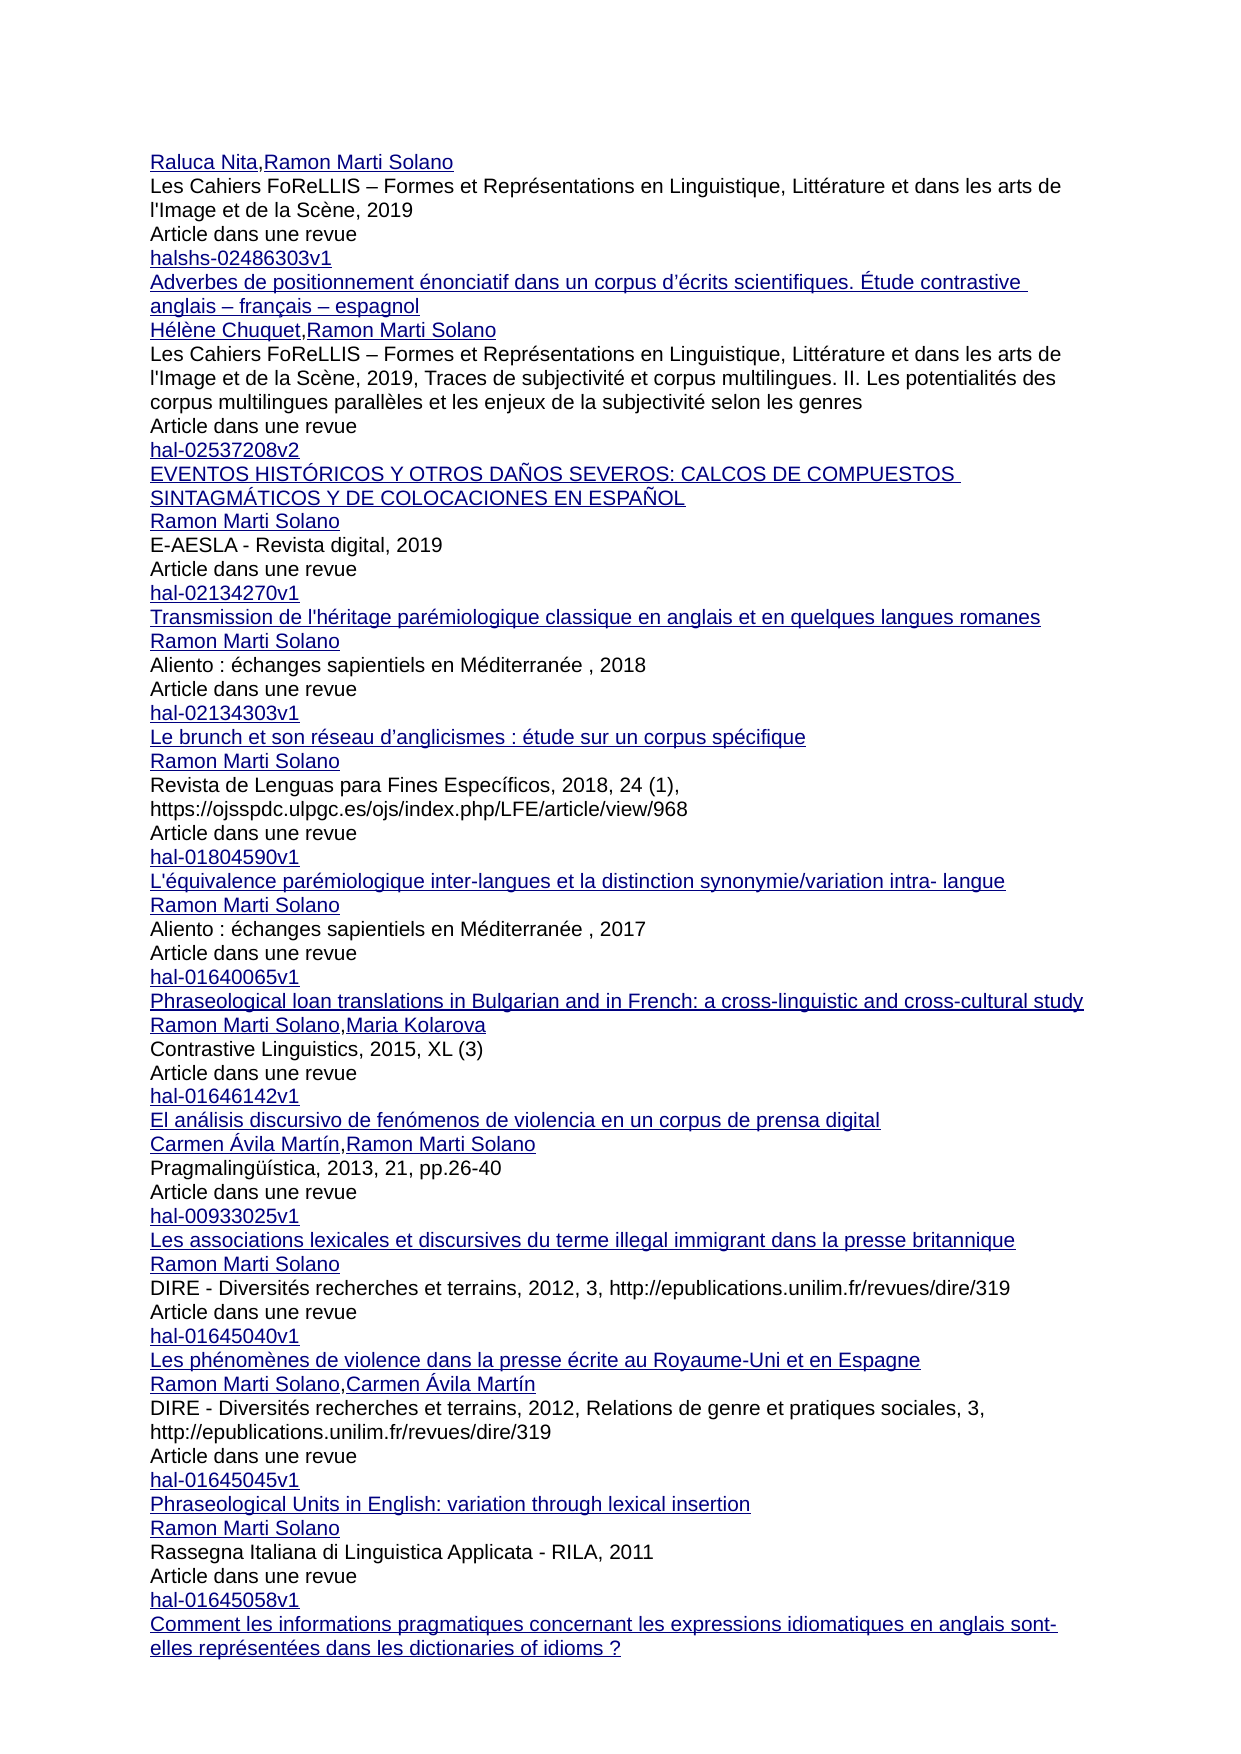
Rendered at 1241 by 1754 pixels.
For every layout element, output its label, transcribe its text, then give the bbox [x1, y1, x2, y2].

table_cell Adverbes de positionnement énonciatif dans un corpus d’écrits scientifiques. Étude contrastive anglais – français – espagnol Hélène Chuquet,Ramon Marti Solano Les Cahiers FoReLLIS – Formes et Représentations en Linguistique, Littérature et dans les arts de l'Image et de la Scène, 2019, Traces de subjectivité et corpus multilingues. II. Les potentialités des corpus multilingues parallèles et les enjeux de la subjectivité selon les genres Article dans une revue hal-02537208v2 [150, 270, 1090, 461]
table_cell L'équivalence parémiologique inter-langues et la distinction synonymie/variation intra- langue Ramon Marti Solano Aliento : échanges sapientiels en Méditerranée , 2017 Article dans une revue hal-01640065v1 [150, 869, 1090, 988]
table_cell Phraseological Units in English: variation through lexical insertion Ramon Marti Solano Rassegna Italiana di Linguistica Applicata - RILA, 2011 Article dans une revue hal-01645058v1 [150, 1492, 1090, 1611]
table_cell Les phénomènes de violence dans la presse écrite au Royaume-Uni et en Espagne Ramon Marti Solano,Carmen Ávila Martín DIRE - Diversités recherches et terrains, 2012, Relations de genre et pratiques sociales, 3, http://epublications.unilim.fr/revues/dire/319 Article dans une revue hal-01645045v1 [150, 1348, 1090, 1492]
table_cell Raluca Nita,Ramon Marti Solano Les Cahiers FoReLLIS – Formes et Représentations en Linguistique, Littérature et dans les arts de l'Image et de la Scène, 2019 Article dans une revue halshs-02486303v1 [150, 150, 1090, 270]
table_cell Le brunch et son réseau d’anglicismes : étude sur un corpus spécifique Ramon Marti Solano Revista de Lenguas para Fines Específicos, 2018, 24 (1), https://ojsspdc.ulpgc.es/ojs/index.php/LFE/article/view/968 Article dans une revue hal-01804590v1 [150, 725, 1090, 869]
table_cell Phraseological loan translations in Bulgarian and in French: a cross-linguistic and cross-cultural study Ramon Marti Solano,Maria Kolarova Contrastive Linguistics, 2015, XL (3) Article dans une revue hal-01646142v1 [150, 989, 1090, 1108]
table_cell Comment les informations pragmatiques concernant les expressions idiomatiques en anglais sont-elles représentées dans les dictionaries of idioms ? [150, 1611, 1090, 1659]
table_cell Transmission de l'héritage parémiologique classique en anglais et en quelques langues romanes Ramon Marti Solano Aliento : échanges sapientiels en Méditerranée , 2018 Article dans une revue hal-02134303v1 [150, 605, 1090, 725]
table_cell Les associations lexicales et discursives du terme illegal immigrant dans la presse britannique Ramon Marti Solano DIRE - Diversités recherches et terrains, 2012, 3, http://epublications.unilim.fr/revues/dire/319 Article dans une revue hal-01645040v1 [150, 1228, 1090, 1348]
table_cell EVENTOS HISTÓRICOS Y OTROS DAÑOS SEVEROS: CALCOS DE COMPUESTOS SINTAGMÁTICOS Y DE COLOCACIONES EN ESPAÑOL Ramon Marti Solano E-AESLA - Revista digital, 2019 Article dans une revue hal-02134270v1 [150, 461, 1090, 605]
table_cell El análisis discursivo de fenómenos de violencia en un corpus de prensa digital Carmen Ávila Martín,Ramon Marti Solano Pragmalingüística, 2013, 21, pp.26-40 Article dans une revue hal-00933025v1 [150, 1108, 1090, 1228]
